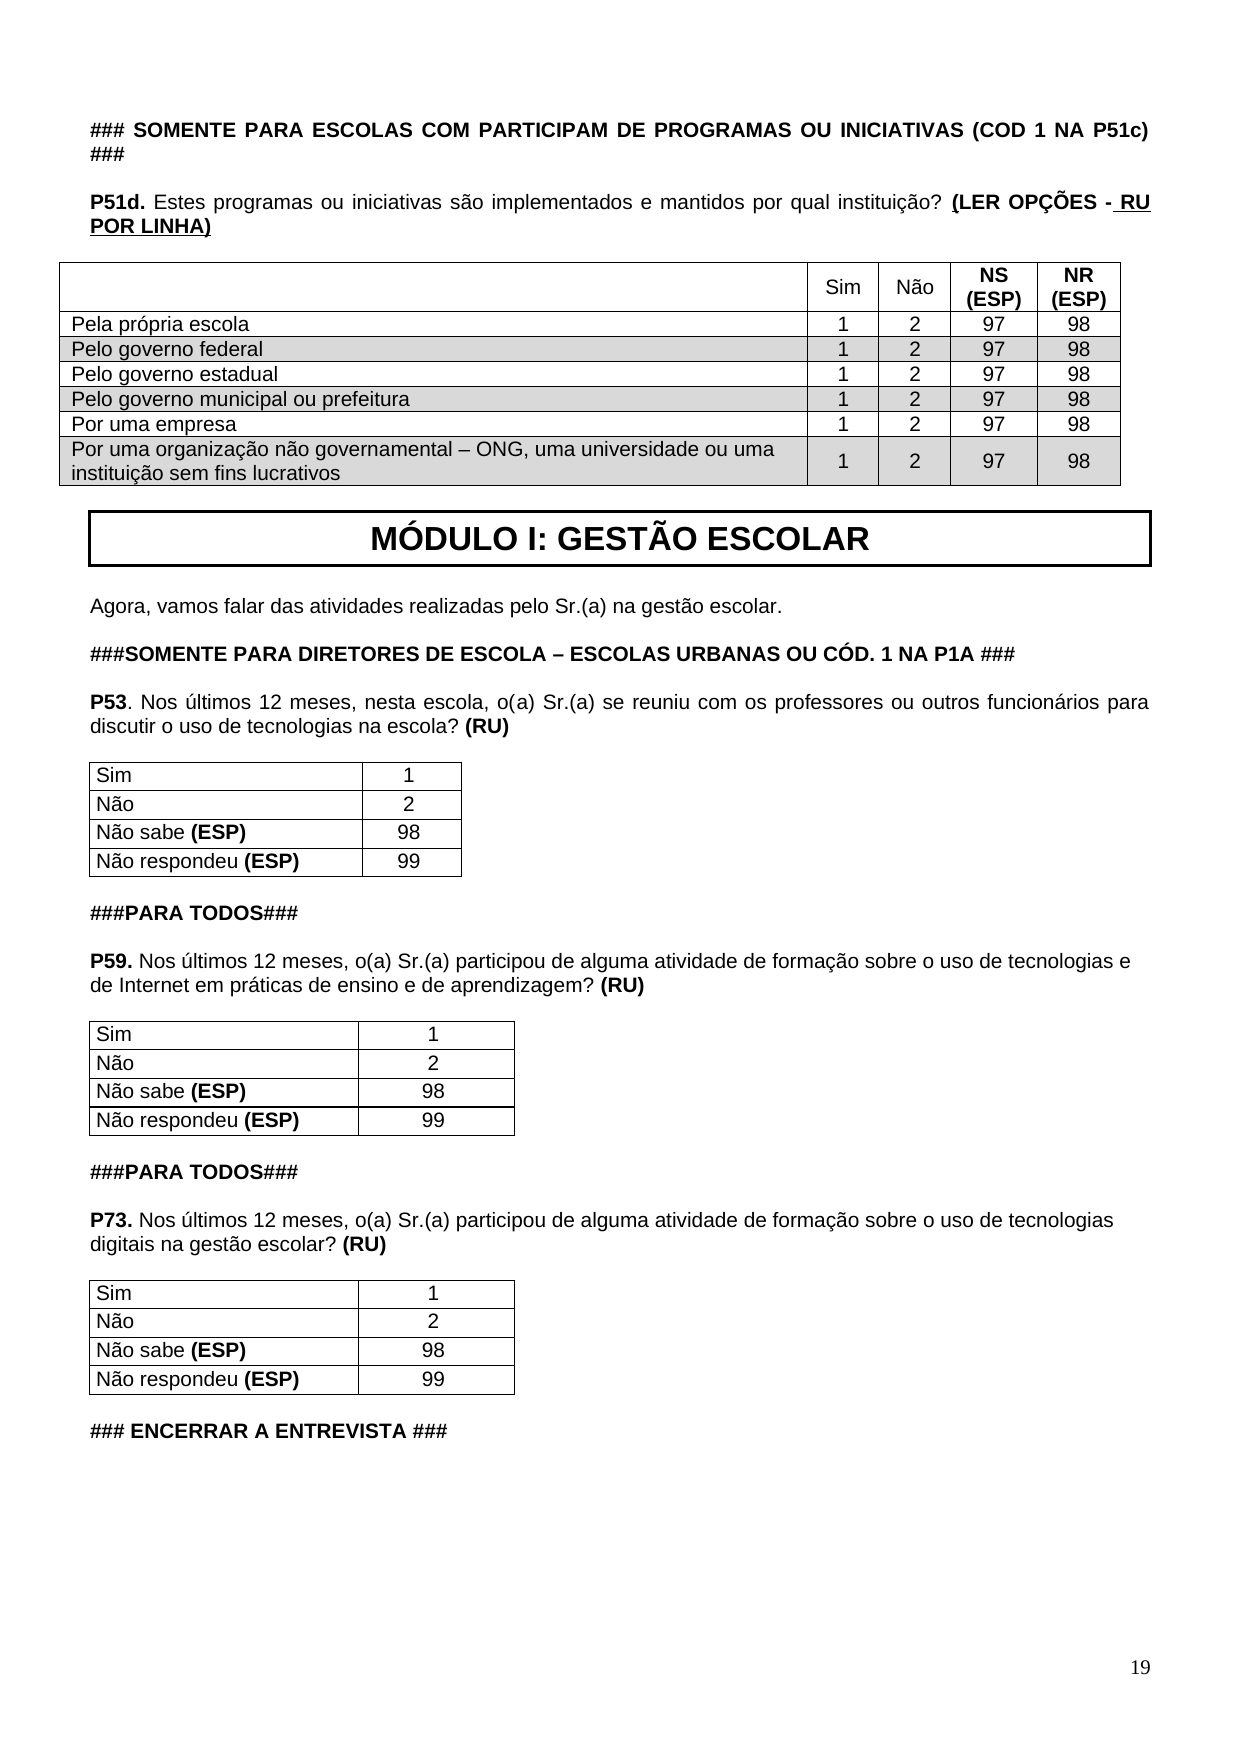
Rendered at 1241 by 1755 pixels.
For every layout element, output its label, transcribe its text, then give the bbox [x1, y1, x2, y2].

table_header 1 [359, 1281, 514, 1308]
table_cell 2 [879, 337, 950, 361]
table_cell 98 [1038, 437, 1120, 485]
table_cell 2 [879, 412, 950, 436]
table_cell Não [90, 791, 362, 819]
table_cell Pelo governo federal [60, 337, 807, 361]
table_cell 2 [879, 362, 950, 386]
table_cell Não respondeu (ESP) [90, 1108, 358, 1135]
text Agora, vamos falar das atividades realizadas pelo Sr.(a) na gestão escolar. [90, 594, 1151, 618]
table_cell Não respondeu (ESP) [90, 849, 362, 876]
table_cell 1 [808, 337, 878, 361]
table_cell 98 [1038, 312, 1120, 336]
table_cell 97 [951, 312, 1037, 336]
text P73. Nos últimos 12 meses, o(a) Sr.(a) participou de alguma atividade de formação sobre o uso de tecnologias digitais na gestão escolar? (RU) [90, 1208, 1151, 1256]
table_header [60, 263, 807, 311]
table_cell 2 [879, 387, 950, 411]
table_header Sim [90, 1022, 358, 1049]
table_cell 98 [1038, 387, 1120, 411]
table_cell 2 [879, 437, 950, 485]
table_header NR (ESP) [1038, 263, 1120, 311]
table_cell 98 [1038, 412, 1120, 436]
table_cell 97 [951, 337, 1037, 361]
text ###SOMENTE PARA DIRETORES DE ESCOLA – ESCOLAS URBANAS OU CÓD. 1 NA P1A ### [90, 642, 1151, 666]
table_cell Não sabe (ESP) [90, 1079, 358, 1106]
table_cell 1 [808, 412, 878, 436]
table_cell 98 [1038, 362, 1120, 386]
text P59. Nos últimos 12 meses, o(a) Sr.(a) participou de alguma atividade de formação sobre o uso de tecnologias e de Internet em práticas de ensino e de aprendizagem? (RU) [90, 949, 1151, 997]
table_cell 98 [1038, 337, 1120, 361]
text ###PARA TODOS### [90, 1160, 1151, 1184]
table_cell 97 [951, 412, 1037, 436]
table_header 1 [363, 763, 461, 790]
table_cell Não sabe (ESP) [90, 820, 362, 847]
table_cell 98 [363, 820, 461, 847]
table_cell 2 [359, 1309, 514, 1337]
table_cell 98 [359, 1079, 514, 1106]
text P53. Nos últimos 12 meses, nesta escola, o(a) Sr.(a) se reuniu com os professores ou outros funcionários para discutir o uso de tecnologias na escola? (RU) [90, 690, 1151, 738]
table_cell 97 [951, 387, 1037, 411]
table_header MÓDULO I: GESTÃO ESCOLAR [91, 513, 1149, 563]
table_cell 1 [808, 362, 878, 386]
table_cell Por uma empresa [60, 412, 807, 436]
table_header Sim [808, 263, 878, 311]
table_cell 99 [359, 1108, 514, 1135]
table_header 1 [359, 1022, 514, 1049]
table_cell Por uma organização não governamental – ONG, uma universidade ou uma instituição sem fins lucrativos [60, 437, 807, 485]
table_cell 1 [808, 387, 878, 411]
table_header Não [879, 263, 950, 311]
table_cell 2 [363, 791, 461, 819]
table_cell Não [90, 1309, 358, 1337]
table_cell Não [90, 1050, 358, 1078]
table_cell Pelo governo estadual [60, 362, 807, 386]
table_cell 99 [359, 1366, 514, 1394]
table_header Sim [90, 763, 362, 790]
table_header NS (ESP) [951, 263, 1037, 311]
table_cell 99 [363, 849, 461, 876]
table_cell Não sabe (ESP) [90, 1338, 358, 1365]
table_cell 1 [808, 437, 878, 485]
table_cell 2 [879, 312, 950, 336]
text P51d. Estes programas ou iniciativas são implementados e mantidos por qual instituição? (LER OPÇÕES - RU POR LINHA) [90, 190, 1151, 238]
text ### SOMENTE PARA ESCOLAS COM PARTICIPAM DE PROGRAMAS OU INICIATIVAS (COD 1 NA P51c) ### [90, 118, 1151, 166]
table_cell 97 [951, 437, 1037, 485]
table_cell 2 [359, 1050, 514, 1078]
table_cell Pelo governo municipal ou prefeitura [60, 387, 807, 411]
table_cell Pela própria escola [60, 312, 807, 336]
table_cell Não respondeu (ESP) [90, 1366, 358, 1394]
table_cell 1 [808, 312, 878, 336]
text ###PARA TODOS### [90, 901, 1151, 925]
text ### ENCERRAR A ENTREVISTA ### [90, 1419, 1151, 1443]
table_cell 97 [951, 362, 1037, 386]
table_header Sim [90, 1281, 358, 1308]
table_cell 98 [359, 1338, 514, 1365]
